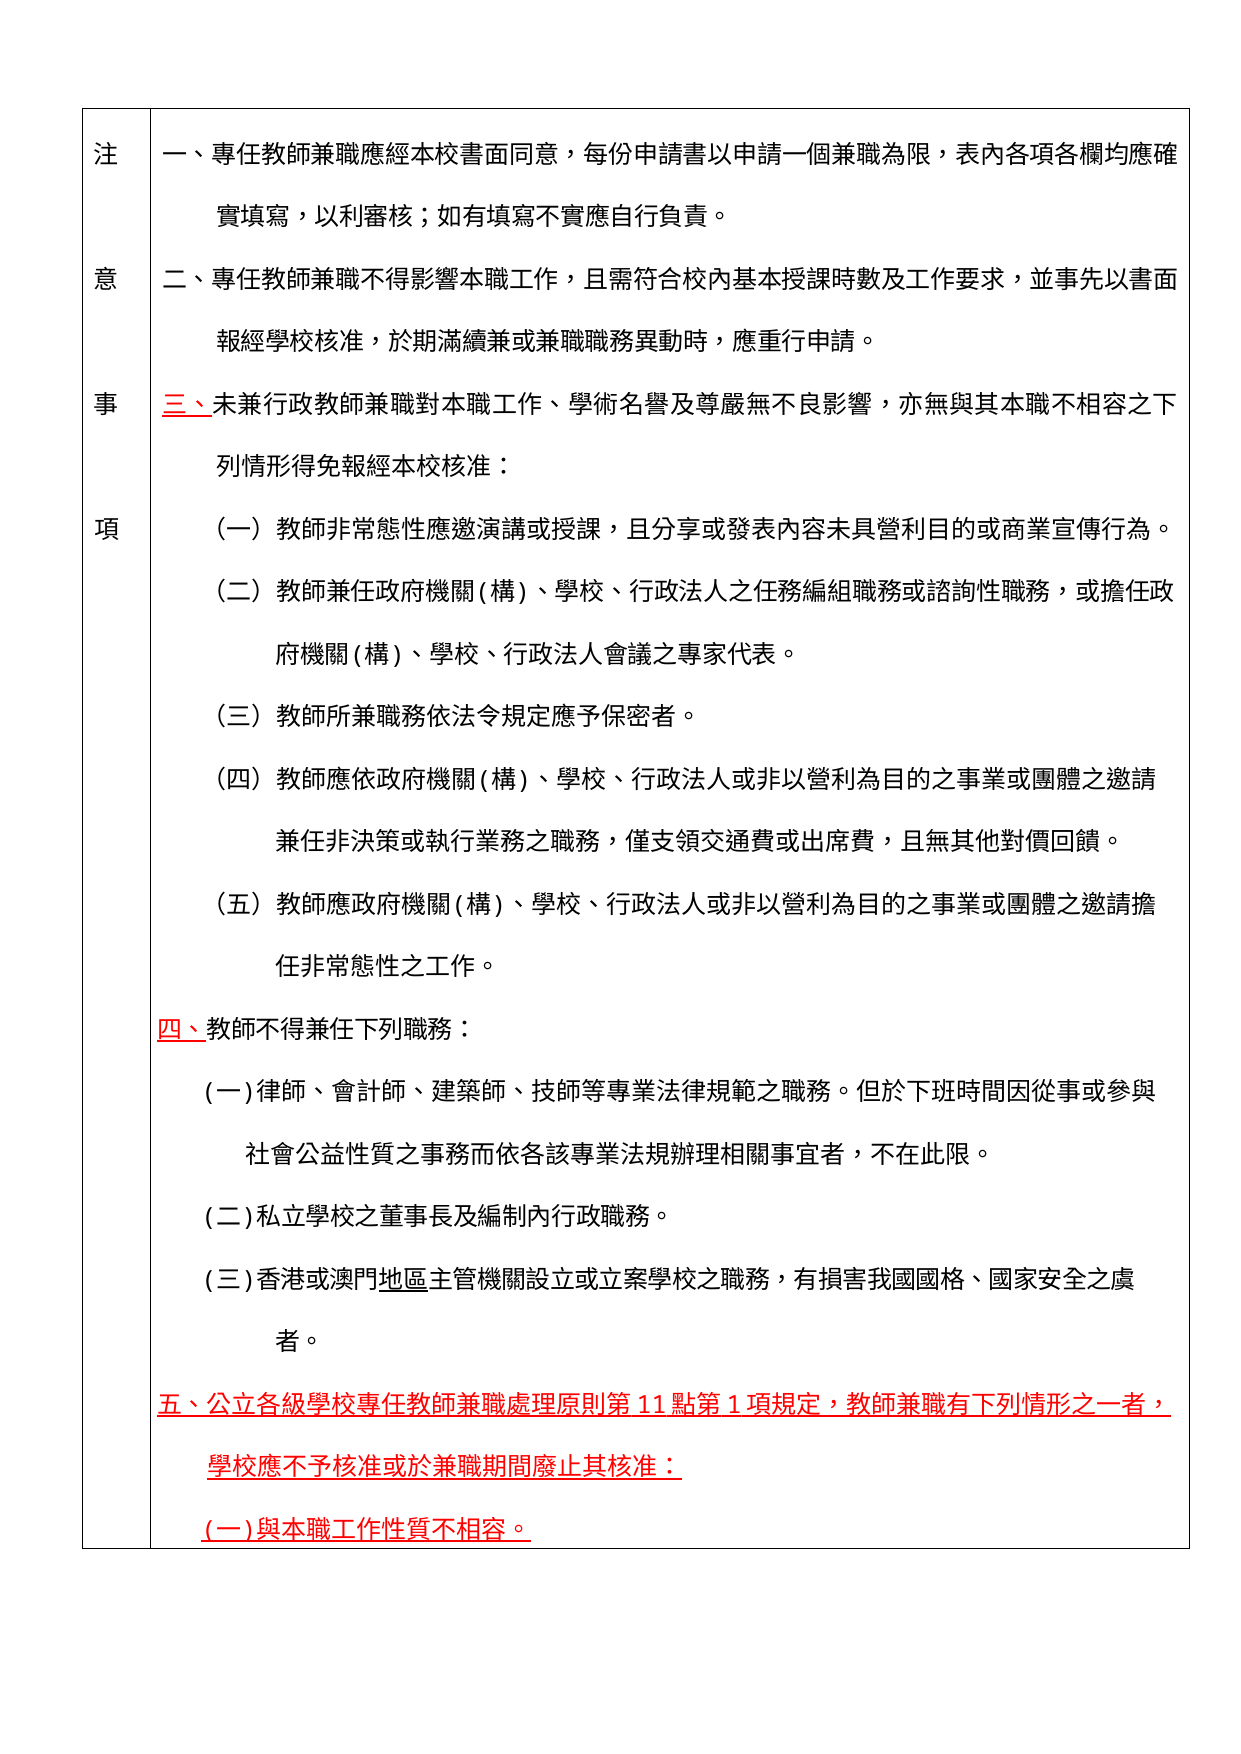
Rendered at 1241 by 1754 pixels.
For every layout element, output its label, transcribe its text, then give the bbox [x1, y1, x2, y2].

table_cell 一、專任教師兼職應經本校書面同意，每份申請書以申請一個兼職為限，表內各項各欄均應確實填寫，以利審核；如有填寫不實應自行負責。 二、專任教師兼職不得影響本職工作，且需符合校內基本授課時數及工作要求，並事先以書面報經學校核准，於期滿續兼或兼職職務異動時，應重行申請。 三、未兼行政教師兼職對本職工作、學術名譽及尊嚴無不良影響，亦無與其本職不相容之下列情形得免報經本校核准： （一）教師非常態性應邀演講或授課，且分享或發表內容未具營利目的或商業宣傳行為。 （二）教師兼任政府機關(構)、學校、行政法人之任務編組職務或諮詢性職務，或擔任政府機關(構)、學校、行政法人會議之專家代表。 （三）教師所兼職務依法令規定應予保密者。 （四）教師應依政府機關(構)、學校、行政法人或非以營利為目的之事業或團體之邀請兼任非決策或執行業務之職務，僅支領交通費或出席費，且無其他對價回饋。 （五）教師應政府機關(構)、學校、行政法人或非以營利為目的之事業或團體之邀請擔任非常態性之工作。 四、教師不得兼任下列職務： (一)律師、會計師、建築師、技師等專業法律規範之職務。但於下班時間因從事或參與社會公益性質之事務而依各該專業法規辦理相關事宜者，不在此限。 (二)私立學校之董事長及編制內行政職務。 (三)香港或澳門地區主管機關設立或立案學校之職務，有損害我國國格、國家安全之虞者。 五、公立各級學校專任教師兼職處理原則第11點第1項規定，教師兼職有下列情形之一者，學校應不予核准或於兼職期間廢止其核准： (一)與本職工作性質不相容。 [151, 109, 1189, 1548]
table_cell 注 意 事 項 [83, 109, 150, 1548]
